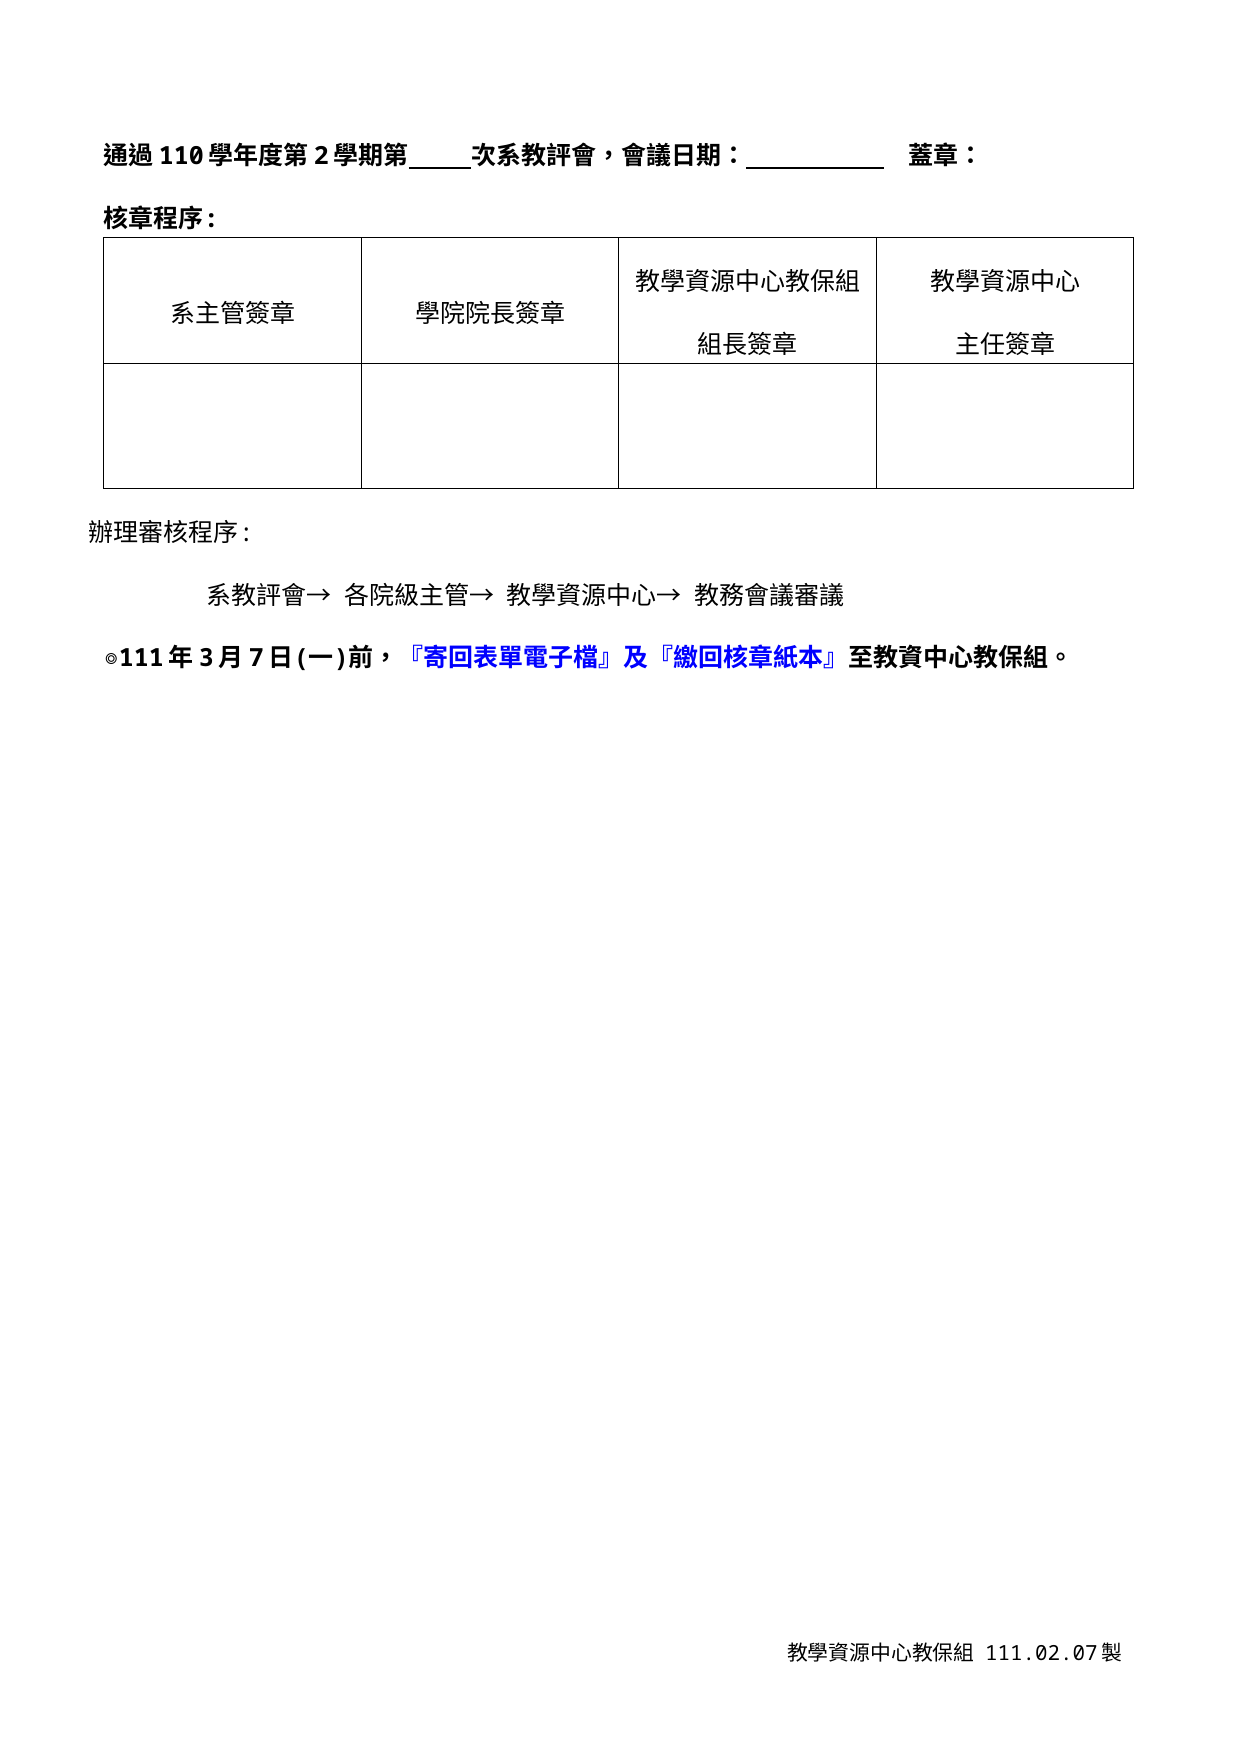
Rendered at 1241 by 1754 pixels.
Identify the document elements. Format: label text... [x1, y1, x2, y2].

table_cell [877, 364, 1133, 488]
table_header 教學資源中心 主任簽章 [877, 238, 1133, 363]
text 系教評會→ 各院級主管→ 教學資源中心→ 教務會議審議 [89, 552, 1122, 614]
table_header 教學資源中心教保組組長簽章 [619, 238, 876, 363]
table_cell [104, 364, 361, 488]
table_header 學院院長簽章 [362, 238, 618, 363]
text 辦理審核程序: [89, 489, 1122, 552]
table_header 系主管簽章 [104, 238, 361, 363]
text 核章程序: [103, 175, 1122, 237]
text ◎111年3月7日(一)前，『寄回表單電子檔』及『繳回核章紙本』至教資中心教保組。 [89, 614, 1122, 677]
table_cell [619, 364, 876, 488]
text 通過110學年度第2學期第 次系教評會，會議日期： 蓋章： [103, 112, 1122, 175]
table_cell [362, 364, 618, 488]
